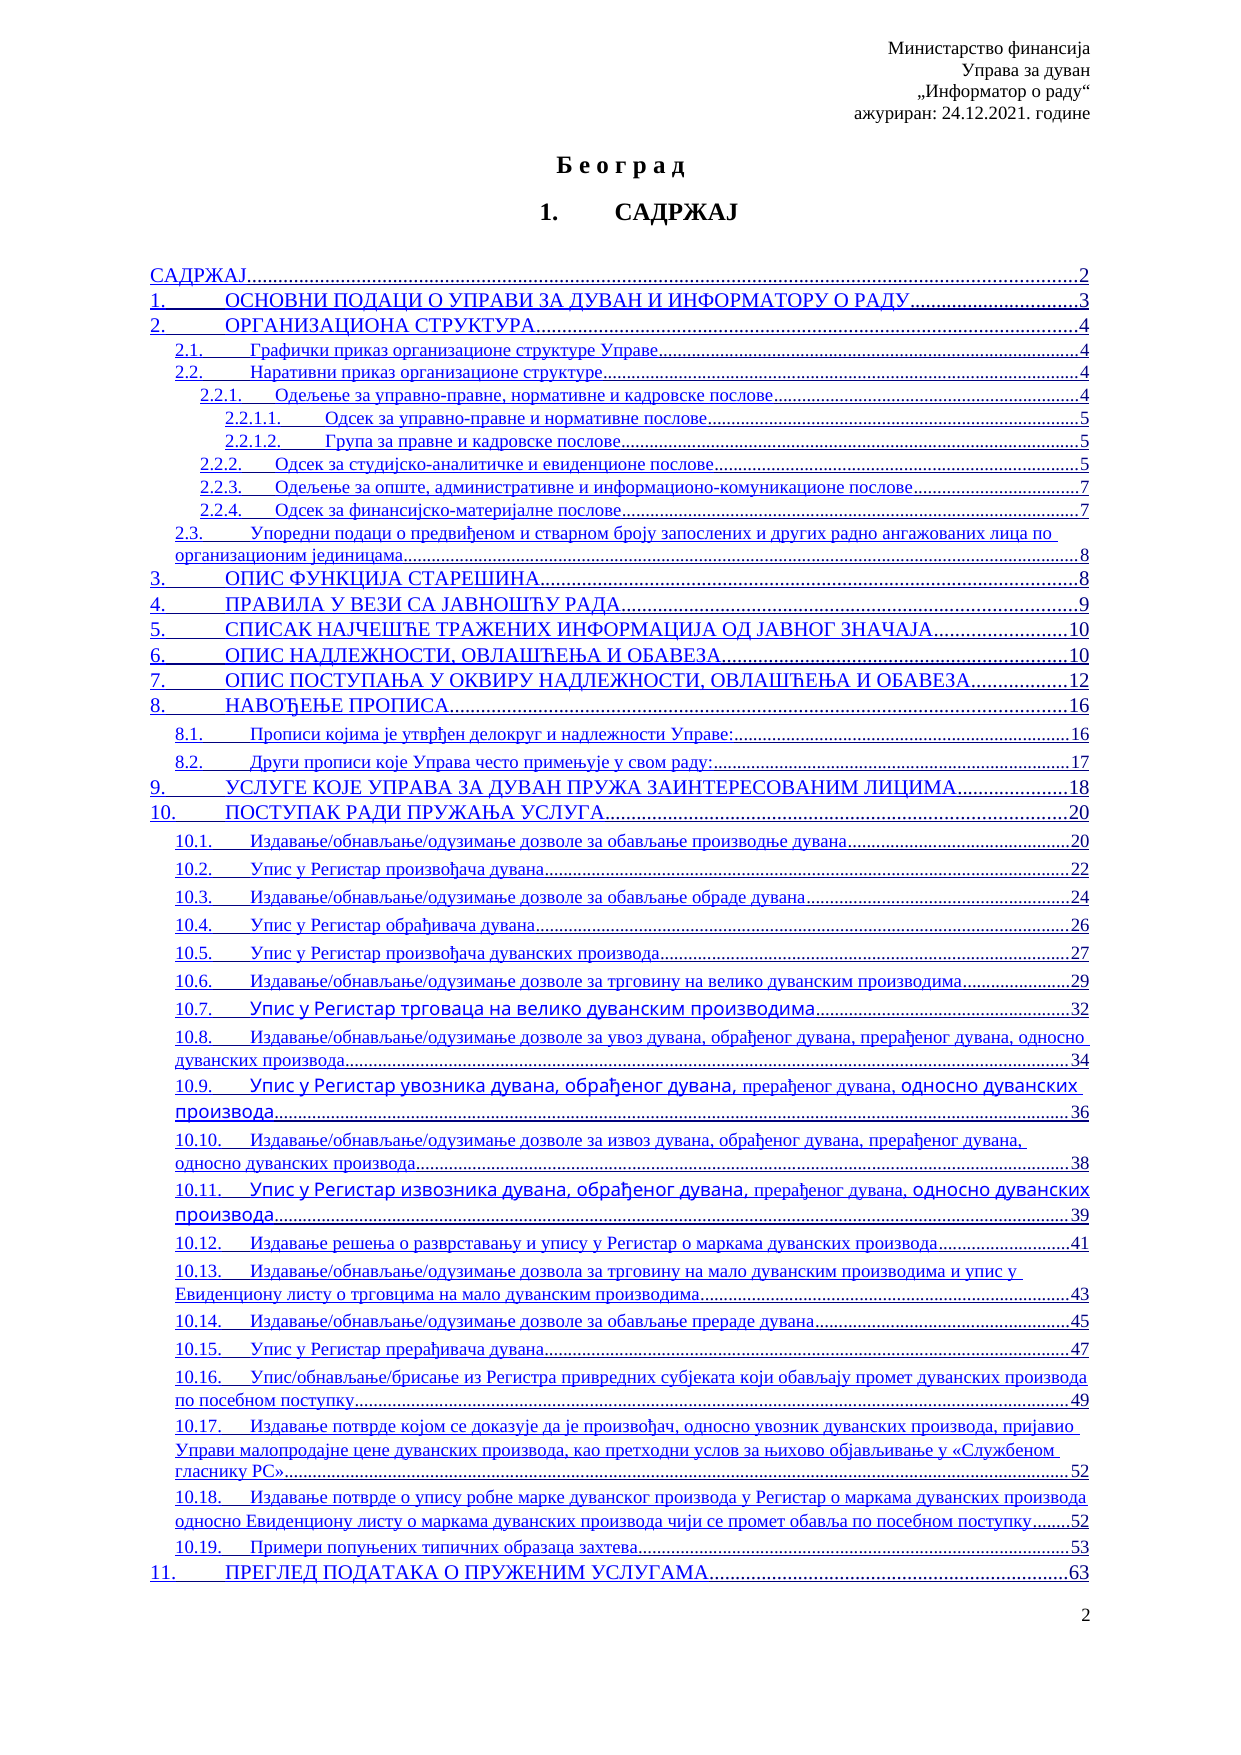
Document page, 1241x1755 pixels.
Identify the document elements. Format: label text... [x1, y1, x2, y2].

text 1. ОСНОВНИ ПОДАЦИ О УПРАВИ ЗА ДУВАН И ИНФОРМАТОРУ О РАДУ 3 [150, 287, 1090, 312]
text 11. ПРЕГЛЕД ПОДАТАКА О ПРУЖЕНИМ УСЛУГАМА 63 [150, 1559, 1090, 1585]
text 10.3. Издавање/обнављање/одузимање дозволе за обављање обраде дувана 24 [175, 881, 1090, 909]
text 10.18. Издавање потврде о упису робне марке дуванског производа у Регистар о маркама дуванских производа односно Евиденциону листу о маркама дуванских производа чији се промет обавља по посебном поступку 52 [175, 1482, 1090, 1531]
text 10.12. Издавање решења о разврставању и упису у Регистар о маркама дуванских производа 41 [175, 1227, 1090, 1255]
text 9. УСЛУГЕ КОЈЕ УПРАВА ЗА ДУВАН ПРУЖА ЗАИНТЕРЕСОВАНИМ ЛИЦИМА 18 [150, 774, 1090, 799]
text 8. НАВОЂЕЊЕ ПРОПИСА 16 [150, 693, 1090, 718]
text 7. ОПИС ПОСТУПАЊА У ОКВИРУ НАДЛЕЖНОСТИ, ОВЛАШЋЕЊА И ОБАВЕЗА 12 [150, 667, 1090, 693]
text 10.4. Упис у Регистар обрађивача дувана 26 [175, 909, 1090, 937]
text САДРЖАЈ 2 [150, 263, 1090, 287]
text 10.1. Издавање/обнављање/одузимање дозволе за обављање производње дувана 20 [175, 825, 1090, 853]
text 10.8. Издавање/обнављање/одузимање дозволе за увоз дувана, обрађеног дувана, прерађеног дувана, односно дуванских производа 34 [175, 1046, 1090, 1071]
text 10.19. Примери попуњених типичних образаца захтева 53 [175, 1531, 1090, 1559]
text 10.6. Издавање/обнављање/одузимање дозволе за трговину на велико дуванским производима 29 [175, 965, 1090, 993]
text 10. ПОСТУПАК РАДИ ПРУЖАЊА УСЛУГА 20 [150, 799, 1090, 825]
text Б е о г р а д [150, 150, 1090, 179]
text 3. ОПИС ФУНКЦИЈА СТАРЕШИНА 8 [150, 566, 1090, 591]
text 10.16. Упис/обнављање/брисање из Регистра привредних субјекaта који обављају промет дуванских производа по посебном поступку 49 [175, 1361, 1090, 1411]
text 10.11. Упис у Регистар извозника дувана, обрађеног дувана, прерађеног дувана, односно дуванских производа 39 [175, 1174, 1090, 1197]
text 10.10. Издавање/обнављање/одузимање дозволе за извоз дувана, обрађеног дувана, прерађеног дувана, односно дуванских производа 38 [175, 1124, 1090, 1174]
text 10.9. Упис у Регистар увозника дувана, обрађеног дувана, прерађеног дувана, односно дуванских производа 36 [175, 1071, 1090, 1124]
text 2.2.1.1. Одсек за управно-правне и нормативне послове 5 [225, 406, 1090, 429]
text 8.2. Други прописи које Управа често примењује у свом раду: 17 [175, 746, 1090, 774]
text 10.17. Издавање потврде којом се доказује да је произвођач, односно увозник дуванских производа, пријавио Управи малопродајне цене дуванских производа, као претходни услов за њихово објављивање у «Службеном гласнику РС» 52 [175, 1411, 1090, 1482]
text 2. ОРГАНИЗАЦИОНА СТРУКТУРА 4 [150, 312, 1090, 338]
text 10.7. Упис у Регистар трговаца на велико дуванским производима 32 [175, 993, 1090, 1021]
text 2.2. Наративни приказ организационе структуре 4 [175, 361, 1090, 383]
subtitle САДРЖАЈ [187, 197, 1090, 226]
text 4. ПРАВИЛА У ВЕЗИ СА ЈАВНОШЋУ РАДА 9 [150, 591, 1090, 616]
text 2.2.2. Одсек за студијско-аналитичке и евиденционе послове 5 [200, 452, 1090, 475]
text 10.8. Издавање/обнављање/одузимање дозволе за увоз дувана, обрађеног дувана, прерађеног дувана, односно дуванских производа 34 [175, 1021, 1090, 1045]
text 10.15. Упис у Регистар прерађивача дувана 47 [175, 1333, 1090, 1361]
text 10.14. Издавање/обнављање/одузимање дозволе за обављање прераде дувана 45 [175, 1305, 1090, 1333]
text 10.2. Упис у Регистар произвођача дувана 22 [175, 853, 1090, 881]
text 8.1. Прописи којима је утврђен делокруг и надлежности Управе: 16 [175, 718, 1090, 746]
text 2.2.1.2. Група за правне и кадровске послове 5 [225, 429, 1090, 452]
text 6. ОПИС НАДЛЕЖНОСТИ, ОВЛАШЋЕЊА И ОБАВЕЗА 10 [150, 642, 1090, 667]
text 10.13. Издавање/обнављање/одузимање дозвола за трговину на мало дуванским производима и упис у Евиденциону листу о трговцима на мало дуванским производима 43 [175, 1255, 1090, 1305]
text 10.5. Упис у Регистар произвођача дуванских производа 27 [175, 937, 1090, 965]
text 2.2.1. Oдељење за управно-правне, нормативне и кадровске послове 4 [200, 383, 1090, 406]
text 2.2.3. Одељење за опште, административне и информационо-комуникационе послове 7 [200, 475, 1090, 498]
text 5. СПИСАК НАЈЧЕШЋЕ ТРАЖЕНИХ ИНФОРМАЦИЈА ОД ЈАВНОГ ЗНАЧАЈА 10 [150, 616, 1090, 642]
text 2.1. Графички приказ организационе структуре Управе 4 [175, 338, 1090, 361]
text 2.2.4. Одсек за финансијско-материјалне послове 7 [200, 498, 1090, 521]
text 10.11. Упис у Регистар извозника дувана, обрађеног дувана, прерађеног дувана, односно дуванских производа 39 [175, 1198, 1090, 1227]
text 2.3. Упоредни подаци о предвиђеном и стварном броју запослених и других радно ангажованих лица по организационим јединицама 8 [175, 521, 1090, 566]
